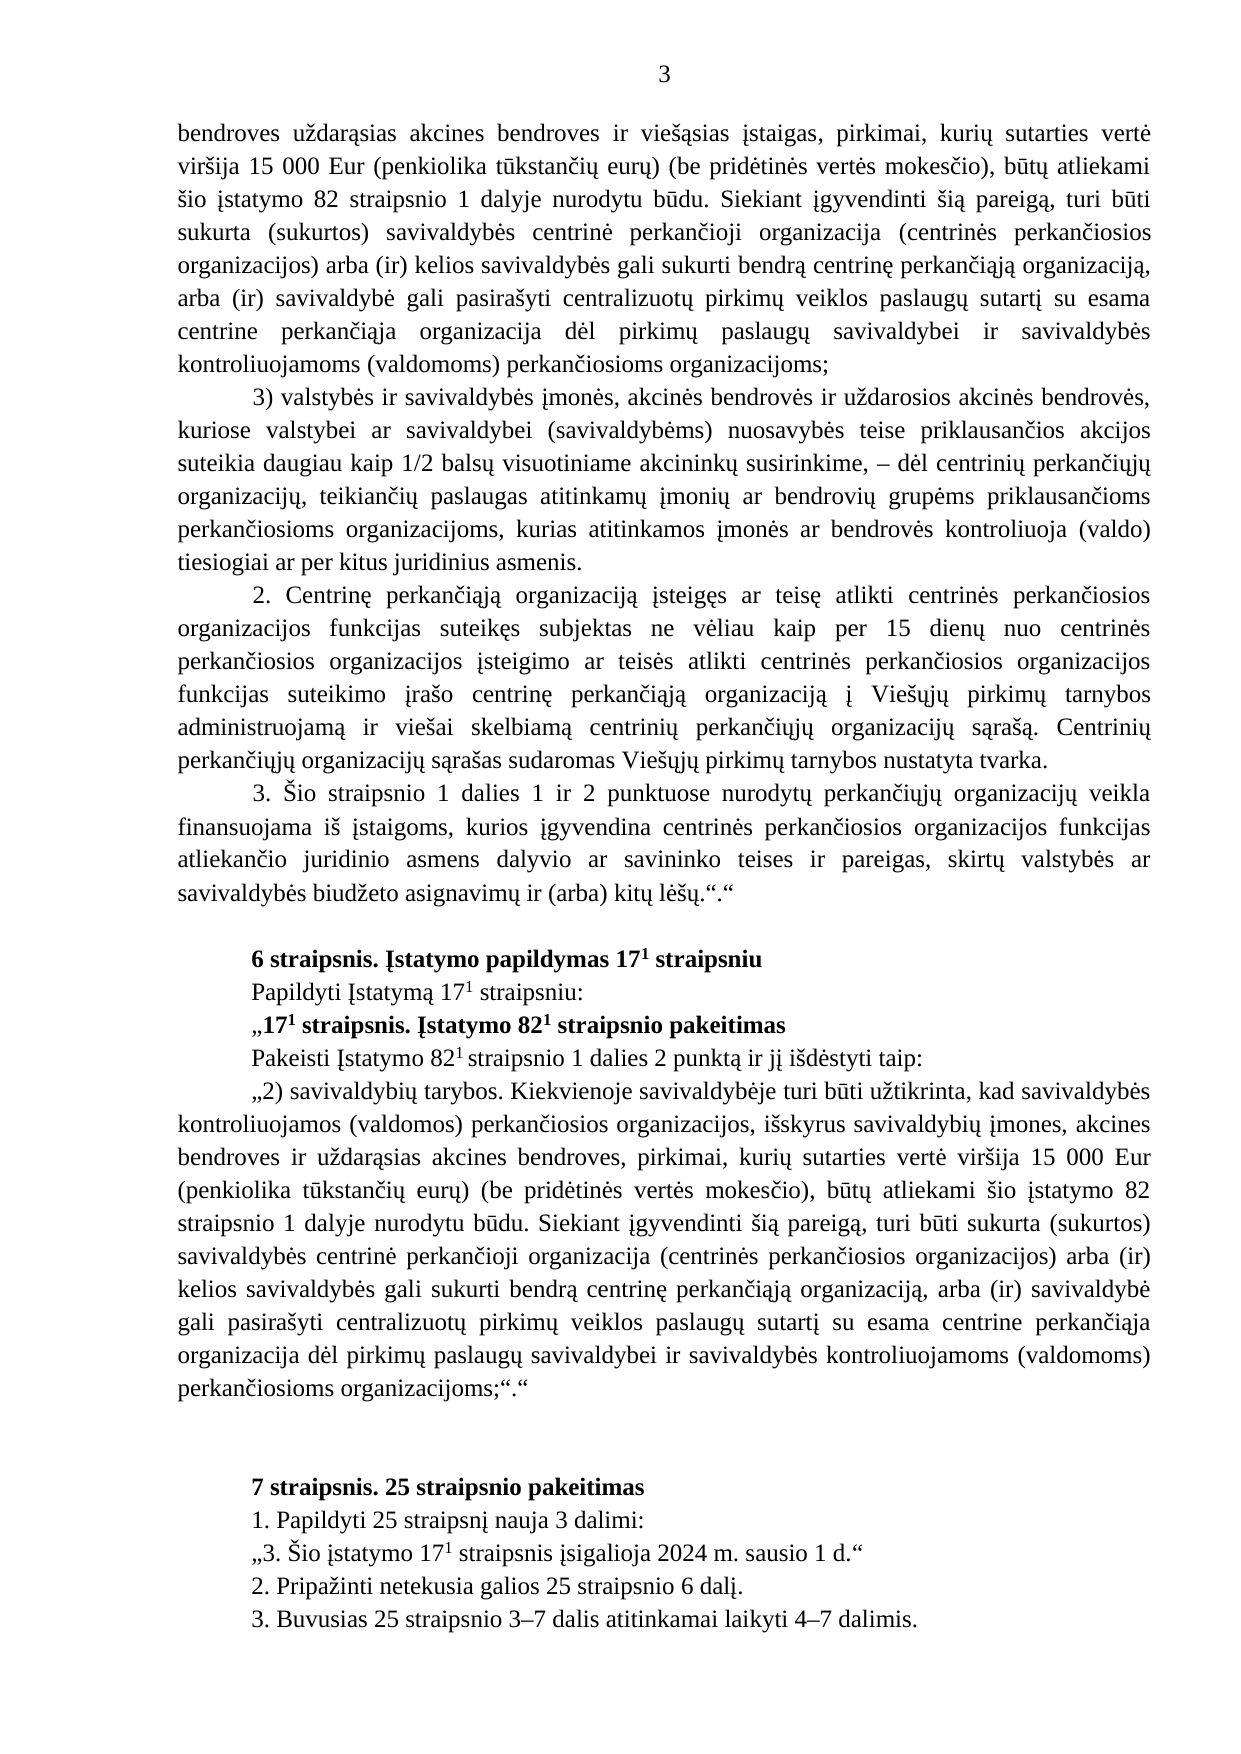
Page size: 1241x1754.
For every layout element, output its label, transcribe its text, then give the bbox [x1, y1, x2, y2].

text „171 straipsnis. Įstatymo 821 straipsnio pakeitimas [177, 1010, 1152, 1038]
text 6 straipsnis. Įstatymo papildymas 171 straipsniu [177, 944, 1152, 972]
text bendroves uždarąsias akcines bendroves ir viešąsias įstaigas, pirkimai, kurių sutarties vertė viršija 15 000 Eur (penkiolika tūkstančių eurų) (be pridėtinės vertės mokesčio), būtų atliekami šio įstatymo 82 straipsnio 1 dalyje nurodytu būdu. Siekiant įgyvendinti šią pareigą, turi būti sukurta (sukurtos) savivaldybės centrinė perkančioji organizacija (centrinės perkančiosios organizacijos) arba (ir) kelios savivaldybės gali sukurti bendrą centrinę perkančiąją organizaciją, arba (ir) savivaldybė gali pasirašyti centralizuotų pirkimų veiklos paslaugų sutartį su esama centrine perkančiąja organizacija dėl pirkimų paslaugų savivaldybei ir savivaldybės kontroliuojamoms (valdomoms) perkančiosioms organizacijoms; [177, 118, 1152, 378]
text 3) valstybės ir savivaldybės įmonės, akcinės bendrovės ir uždarosios akcinės bendrovės, kuriose valstybei ar savivaldybei (savivaldybėms) nuosavybės teise priklausančios akcijos suteikia daugiau kaip 1/2 balsų visuotiniame akcininkų susirinkime, – dėl centrinių perkančiųjų organizacijų, teikiančių paslaugas atitinkamų įmonių ar bendrovių grupėms priklausančioms perkančiosioms organizacijoms, kurias atitinkamos įmonės ar bendrovės kontroliuoja (valdo) tiesiogiai ar per kitus juridinius asmenis. [177, 382, 1152, 576]
text „3. Šio įstatymo 171 straipsnis įsigalioja 2024 m. sausio 1 d.“ [177, 1538, 1152, 1567]
text 2. Pripažinti netekusia galios 25 straipsnio 6 dalį. [177, 1571, 1152, 1600]
text 7 straipsnis. 25 straipsnio pakeitimas [177, 1472, 1152, 1501]
text 1. Papildyti 25 straipsnį nauja 3 dalimi: [177, 1505, 1152, 1534]
text 2. Centrinę perkančiąją organizaciją įsteigęs ar teisę atlikti centrinės perkančiosios organizacijos funkcijas suteikęs subjektas ne vėliau kaip per 15 dienų nuo centrinės perkančiosios organizacijos įsteigimo ar teisės atlikti centrinės perkančiosios organizacijos funkcijas suteikimo įrašo centrinę perkančiąją organizaciją į Viešųjų pirkimų tarnybos administruojamą ir viešai skelbiamą centrinių perkančiųjų organizacijų sąrašą. Centrinių perkančiųjų organizacijų sąrašas sudaromas Viešųjų pirkimų tarnybos nustatyta tvarka. [177, 580, 1152, 774]
text 3. Šio straipsnio 1 dalies 1 ir 2 punktuose nurodytų perkančiųjų organizacijų veikla finansuojama iš įstaigoms, kurios įgyvendina centrinės perkančiosios organizacijos funkcijas atliekančio juridinio asmens dalyvio ar savininko teises ir pareigas, skirtų valstybės ar savivaldybės biudžeto asignavimų ir (arba) kitų lėšų.“.“ [177, 778, 1152, 906]
text „2) savivaldybių tarybos. Kiekvienoje savivaldybėje turi būti užtikrinta, kad savivaldybės kontroliuojamos (valdomos) perkančiosios organizacijos, išskyrus savivaldybių įmones, akcines bendroves ir uždarąsias akcines bendroves, pirkimai, kurių sutarties vertė viršija 15 000 Eur (penkiolika tūkstančių eurų) (be pridėtinės vertės mokesčio), būtų atliekami šio įstatymo 82 straipsnio 1 dalyje nurodytu būdu. Siekiant įgyvendinti šią pareigą, turi būti sukurta (sukurtos) savivaldybės centrinė perkančioji organizacija (centrinės perkančiosios organizacijos) arba (ir) kelios savivaldybės gali sukurti bendrą centrinę perkančiąją organizaciją, arba (ir) savivaldybė gali pasirašyti centralizuotų pirkimų veiklos paslaugų sutartį su esama centrine perkančiąja organizacija dėl pirkimų paslaugų savivaldybei ir savivaldybės kontroliuojamoms (valdomoms) perkančiosioms organizacijoms;“.“ [177, 1076, 1152, 1402]
text Pakeisti Įstatymo 821 straipsnio 1 dalies 2 punktą ir jį išdėstyti taip: [177, 1043, 1152, 1071]
text 3. Buvusias 25 straipsnio 3–7 dalis atitinkamai laikyti 4–7 dalimis. [177, 1604, 1152, 1633]
text Papildyti Įstatymą 171 straipsniu: [177, 977, 1152, 1005]
